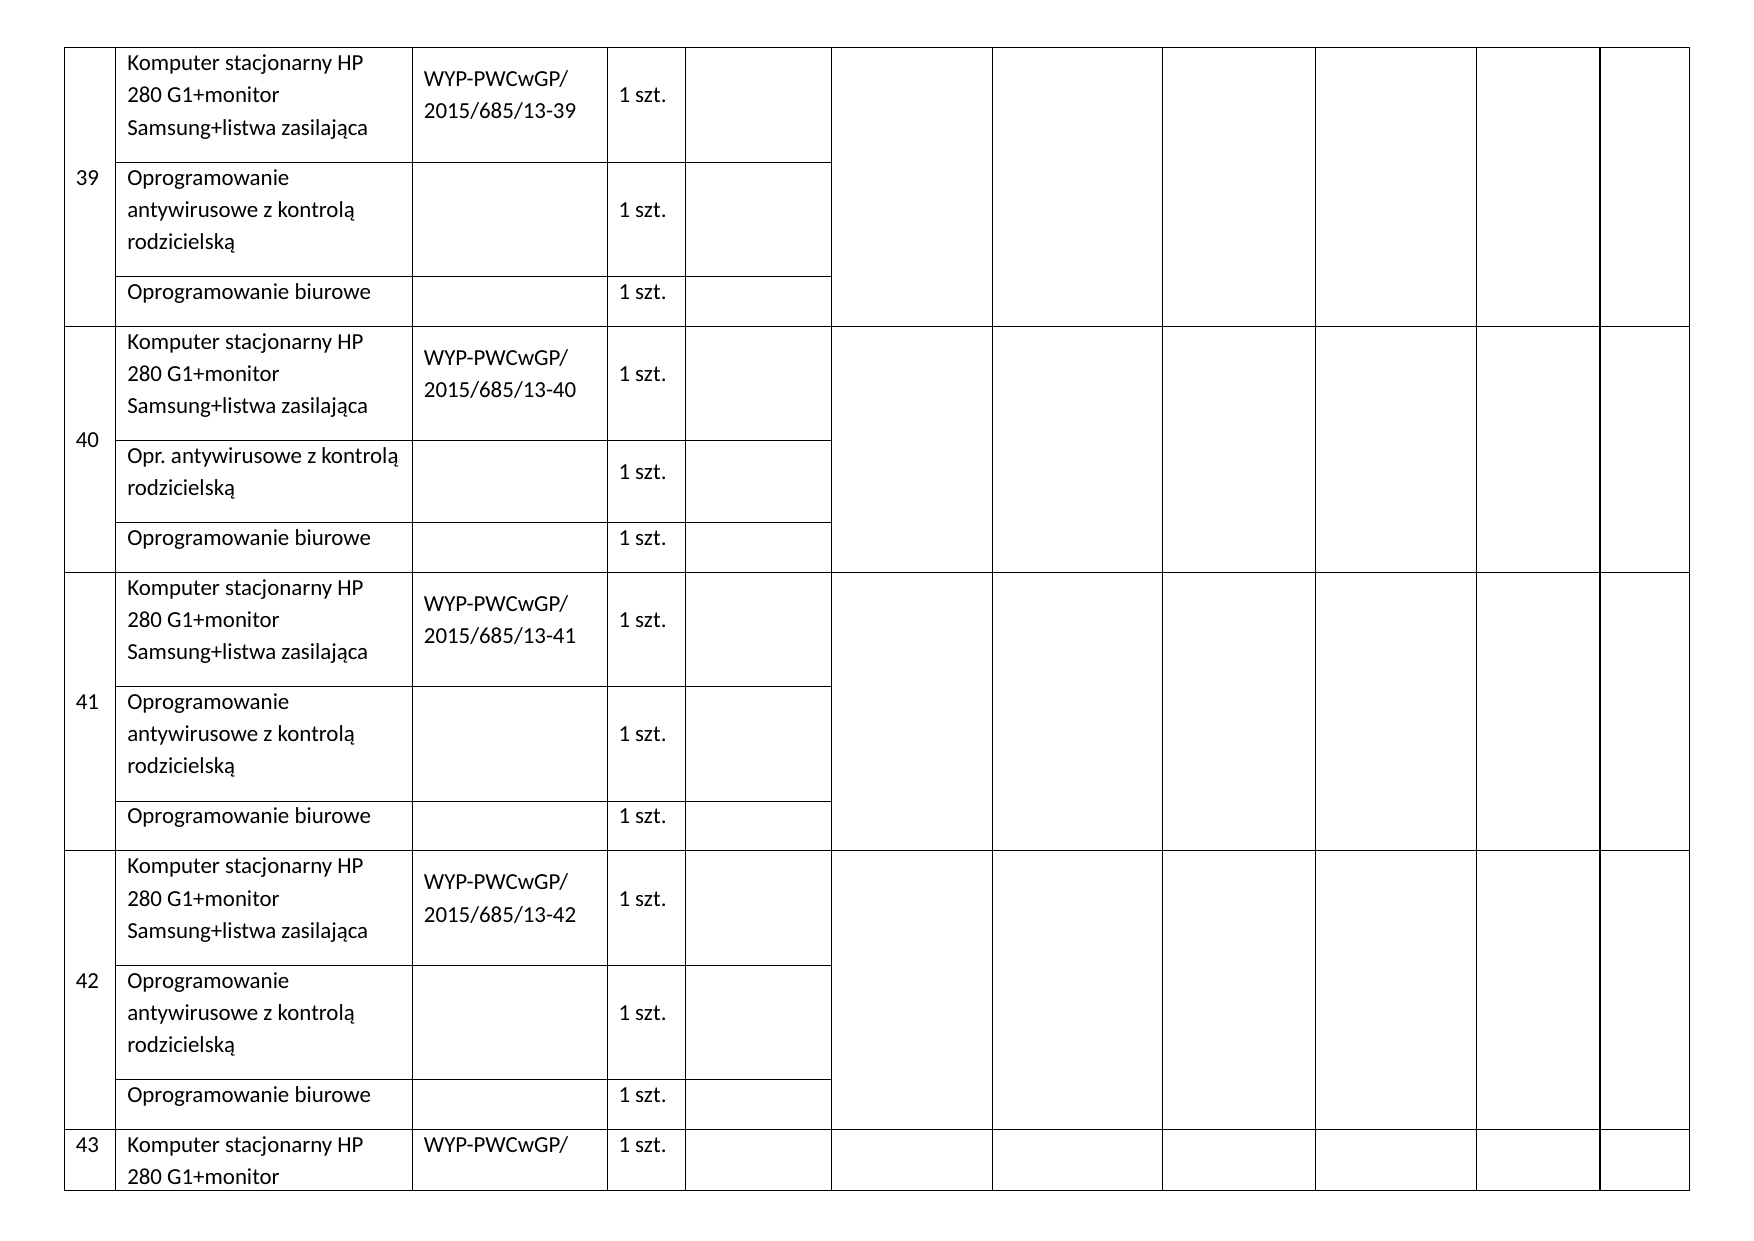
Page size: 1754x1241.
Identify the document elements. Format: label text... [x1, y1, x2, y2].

table_cell [1163, 851, 1315, 1129]
table_cell [413, 523, 607, 572]
table_cell [1601, 851, 1689, 1129]
table_cell WYP-PWCwGP/2015/685/13-42 [413, 851, 607, 965]
table_cell [1316, 573, 1476, 850]
table_cell [413, 1080, 607, 1129]
table_cell WYP-PWCwGP/2015/685/13-39 [413, 48, 607, 162]
table_cell [993, 327, 1162, 572]
table_cell [1477, 573, 1599, 850]
table_cell [832, 327, 992, 572]
table_cell 1 szt. [608, 48, 685, 162]
table_cell 1 szt. [608, 1080, 685, 1129]
table_cell 1 szt. [608, 802, 685, 850]
table_cell 42 [65, 851, 115, 1129]
table_cell [993, 851, 1162, 1129]
table_cell WYP-PWCwGP/ [413, 1130, 607, 1190]
table_cell [1601, 327, 1689, 572]
table_cell [993, 48, 1162, 326]
table_cell [1601, 1130, 1689, 1190]
table_cell 1 szt. [608, 573, 685, 686]
table_cell [832, 573, 992, 850]
table_cell [1163, 1130, 1315, 1190]
table_cell 1 szt. [608, 327, 685, 440]
table_cell Oprogramowanie antywirusowe z kontrolą rodzicielską [116, 687, 412, 801]
table_cell 1 szt. [608, 523, 685, 572]
table_cell 1 szt. [608, 966, 685, 1079]
table_cell Oprogramowanie antywirusowe z kontrolą rodzicielską [116, 163, 412, 276]
table_cell Oprogramowanie biurowe [116, 802, 412, 850]
table_cell [413, 163, 607, 276]
table_cell [1477, 1130, 1599, 1190]
table_cell [832, 1130, 992, 1190]
table_cell [686, 327, 831, 440]
table_cell 1 szt. [608, 277, 685, 326]
table_cell 1 szt. [608, 687, 685, 801]
table_cell [1316, 48, 1476, 326]
table_cell [1163, 48, 1315, 326]
table_cell Oprogramowanie biurowe [116, 523, 412, 572]
table_cell [1477, 327, 1599, 572]
table_cell [413, 687, 607, 801]
table_cell [1163, 327, 1315, 572]
table_cell Oprogramowanie biurowe [116, 1080, 412, 1129]
table_cell [1601, 48, 1689, 326]
table_cell Opr. antywirusowe z kontrolą rodzicielską [116, 441, 412, 522]
table_cell 39 [65, 48, 115, 326]
table_cell [1163, 573, 1315, 850]
table_cell Komputer stacjonarny HP 280 G1+monitor [116, 1130, 412, 1190]
table_cell [686, 48, 831, 162]
table_cell [686, 966, 831, 1079]
table_cell 43 [65, 1130, 115, 1190]
table_cell [686, 1080, 831, 1129]
table_cell 40 [65, 327, 115, 572]
table_cell 1 szt. [608, 1130, 685, 1190]
table_cell [686, 163, 831, 276]
table_cell [686, 277, 831, 326]
table_cell Oprogramowanie antywirusowe z kontrolą rodzicielską [116, 966, 412, 1079]
table_cell 1 szt. [608, 851, 685, 965]
table_cell 1 szt. [608, 441, 685, 522]
table_cell [832, 851, 992, 1129]
table_cell [686, 851, 831, 965]
table_cell [686, 441, 831, 522]
table_cell [686, 802, 831, 850]
table_cell Komputer stacjonarny HP 280 G1+monitor Samsung+listwa zasilająca [116, 851, 412, 965]
table_cell [686, 1130, 831, 1190]
table_cell Komputer stacjonarny HP 280 G1+monitor Samsung+listwa zasilająca [116, 327, 412, 440]
table_cell [1477, 851, 1599, 1129]
table_cell WYP-PWCwGP/2015/685/13-41 [413, 573, 607, 686]
table_cell [993, 1130, 1162, 1190]
table_cell [413, 441, 607, 522]
table_cell [413, 802, 607, 850]
table_cell [1316, 1130, 1476, 1190]
table_cell [993, 573, 1162, 850]
table_cell Komputer stacjonarny HP 280 G1+monitor Samsung+listwa zasilająca [116, 573, 412, 686]
table_cell 1 szt. [608, 163, 685, 276]
table_cell Oprogramowanie biurowe [116, 277, 412, 326]
table_cell [413, 277, 607, 326]
table_cell [686, 573, 831, 686]
table_cell [1316, 327, 1476, 572]
table_cell Komputer stacjonarny HP 280 G1+monitor Samsung+listwa zasilająca [116, 48, 412, 162]
table_cell [686, 687, 831, 801]
table_cell [1316, 851, 1476, 1129]
table_cell [413, 966, 607, 1079]
table_cell 41 [65, 573, 115, 850]
table_cell [1477, 48, 1599, 326]
table_cell [1601, 573, 1689, 850]
table_cell WYP-PWCwGP/2015/685/13-40 [413, 327, 607, 440]
table_cell [686, 523, 831, 572]
table_cell [832, 48, 992, 326]
